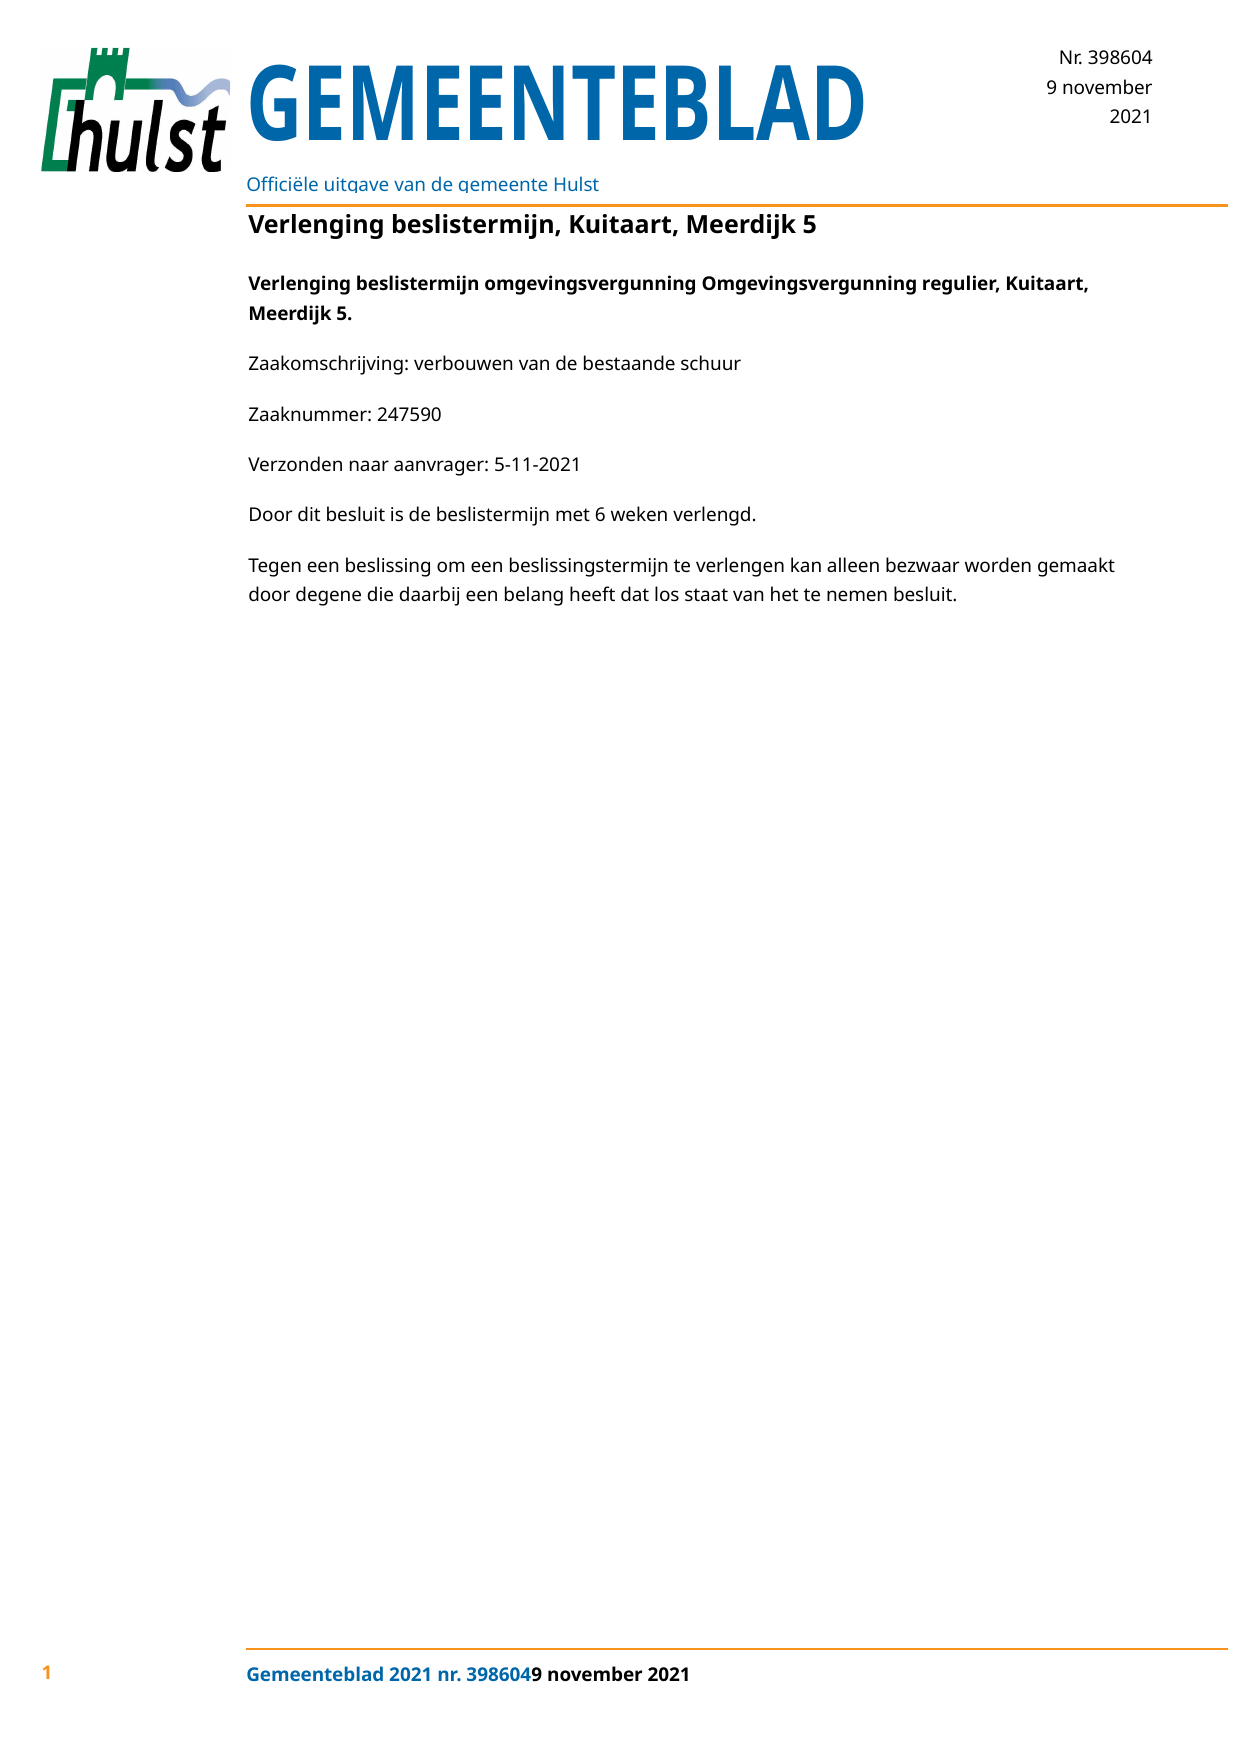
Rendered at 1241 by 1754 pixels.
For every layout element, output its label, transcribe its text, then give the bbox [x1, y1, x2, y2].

text Door dit besluit is de beslistermijn met 6 weken verlengd. [248, 502, 1152, 527]
text Zaakomschrijving: verbouwen van de bestaande schuur [248, 350, 1152, 376]
text Verzonden naar aanvrager: 5-11-2021 [248, 451, 1152, 477]
text Zaaknummer: 247590 [248, 401, 1152, 426]
text Verlenging beslistermijn omgevingsvergunning Omgevingsvergunning regulier, Kuitaart, Meerdijk 5. [248, 270, 1152, 326]
picture [41, 47, 231, 172]
text Verlenging beslistermijn, Kuitaart, Meerdijk 5 [248, 207, 1152, 241]
text Tegen een beslissing om een beslissingstermijn te verlengen kan alleen bezwaar worden gemaakt door degene die daarbij een belang heeft dat los staat van het te nemen besluit. [248, 552, 1152, 607]
